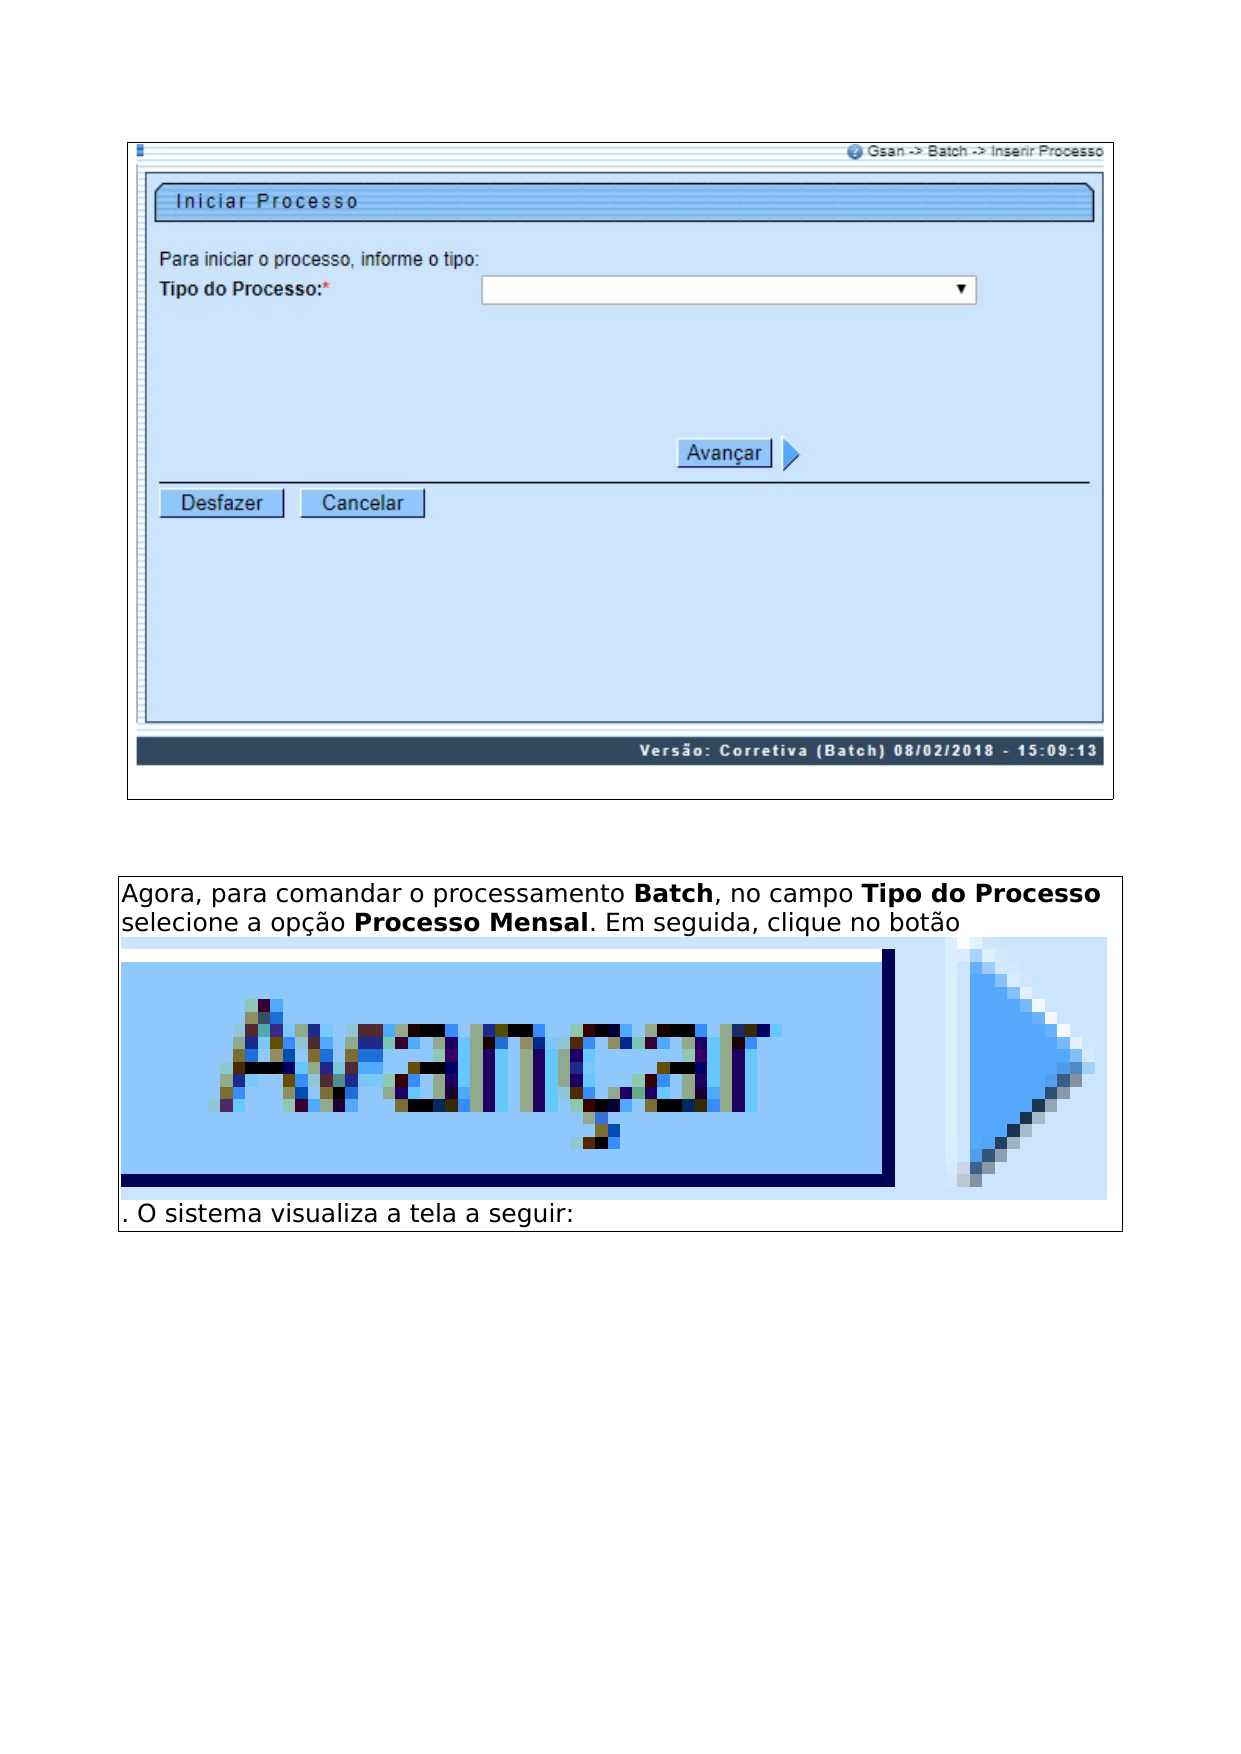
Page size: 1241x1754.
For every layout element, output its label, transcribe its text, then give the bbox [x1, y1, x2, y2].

table_header Agora, para comandar o processamento Batch, no campo Tipo do Processo selecione a opção Processo Mensal. Em seguida, clique no botão . O sistema visualiza a tela a seguir: [119, 877, 1122, 1231]
table_header [128, 143, 1113, 799]
picture [121, 937, 1120, 1200]
picture [136, 144, 1104, 767]
